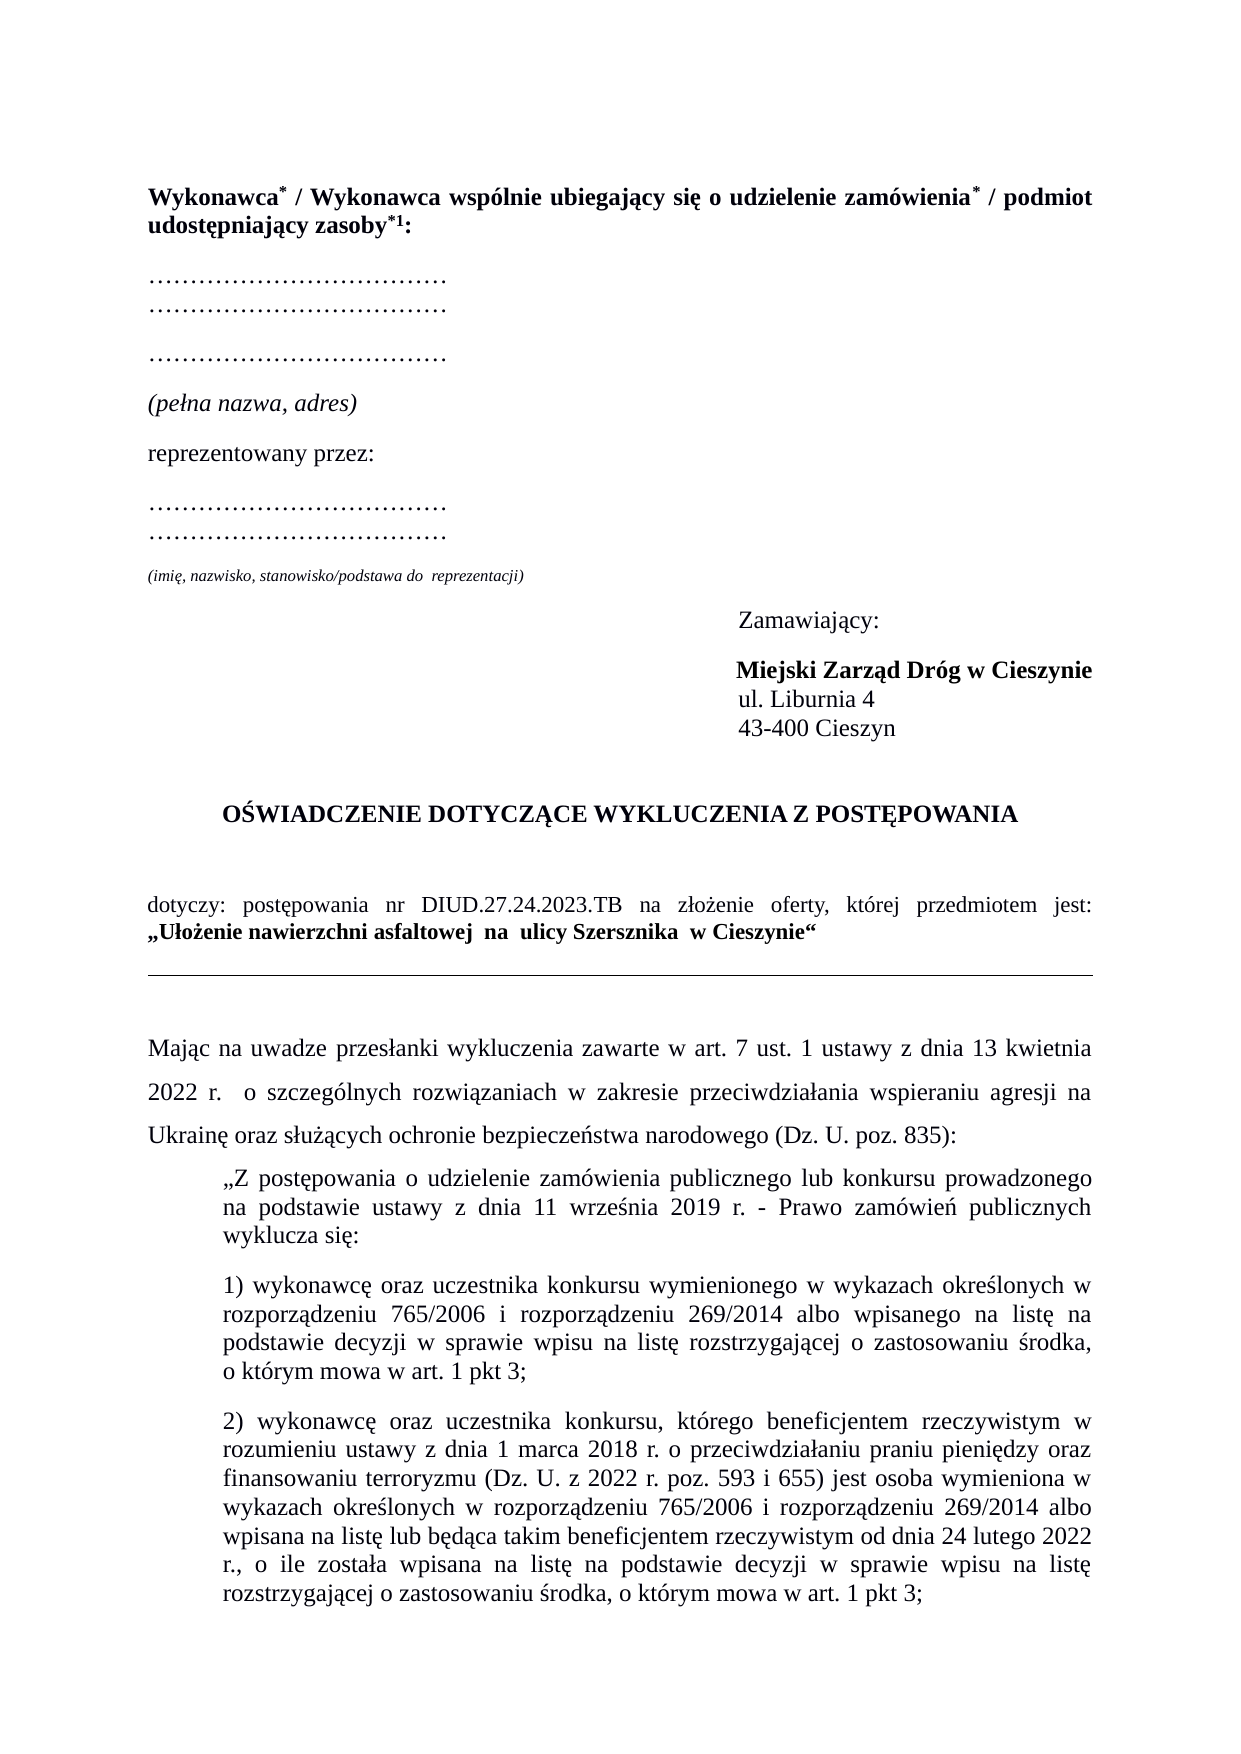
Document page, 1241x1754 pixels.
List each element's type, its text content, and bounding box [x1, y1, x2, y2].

list 2) wykonawcę oraz uczestnika konkursu, którego beneficjentem rzeczywistym w rozumieniu ustawy z dnia 1 marca 2018 r. o przeciwdziałaniu praniu pieniędzy oraz finansowaniu terroryzmu (Dz. U. z 2022 r. poz. 593 i 655) jest osoba wymieniona w wykazach określonych w rozporządzeniu 765/2006 i rozporządzeniu 269/2014 albo wpisana na listę lub będąca takim beneficjentem rzeczywistym od dnia 24 lutego 2022 r., o ile została wpisana na listę na podstawie decyzji w sprawie wpisu na listę rozstrzygającej o zastosowaniu środka, o którym mowa w art. 1 pkt 3; [223, 1406, 1093, 1607]
list ul. Liburnia 4 [738, 684, 1093, 713]
list 43-400 Cieszyn [738, 713, 1093, 741]
text ……………………………………………………………… [148, 260, 472, 318]
text Mając na uwadze przesłanki wykluczenia zawarte w art. 7 ust. 1 ustawy z dnia 13 kwietnia 2022 r. o szczególnych rozwiązaniach w zakresie przeciwdziałania wspieraniu agresji na Ukrainę oraz służących ochronie bezpieczeństwa narodowego (Dz. U. poz. 835): [148, 1033, 1093, 1148]
text Wykonawca* / Wykonawca wspólnie ubiegający się o udzielenie zamówienia* / podmiot udostępniający zasoby*1: [148, 182, 1093, 239]
text dotyczy: postępowania nr DIUD.27.24.2023.TB na złożenie oferty, której przedmiotem jest: „Ułożenie nawierzchni asfaltowej na ulicy Szersznika w Cieszynie“ [147, 891, 1093, 944]
text ……………………………… [148, 338, 472, 367]
text Zamawiający: [738, 606, 1051, 634]
text (imię, nazwisko, stanowisko/podstawa do reprezentacji) [148, 566, 679, 585]
text reprezentowany przez: [148, 438, 1093, 466]
text Miejski Zarząd Dróg w Cieszynie [148, 655, 1093, 684]
text (pełna nazwa, adres) [148, 388, 472, 417]
list 1) wykonawcę oraz uczestnika konkursu wymienionego w wykazach określonych w rozporządzeniu 765/2006 i rozporządzeniu 269/2014 albo wpisanego na listę na podstawie decyzji w sprawie wpisu na listę rozstrzygającej o zastosowaniu środka, o którym mowa w art. 1 pkt 3; [223, 1270, 1093, 1385]
text ……………………………………………………………… [148, 487, 472, 545]
text OŚWIADCZENIE DOTYCZĄCE WYKLUCZENIA Z POSTĘPOWANIA [148, 799, 1093, 828]
list „Z postępowania o udzielenie zamówienia publicznego lub konkursu prowadzonego na podstawie ustawy z dnia 11 września 2019 r. - Prawo zamówień publicznych wyklucza się: [223, 1163, 1093, 1249]
